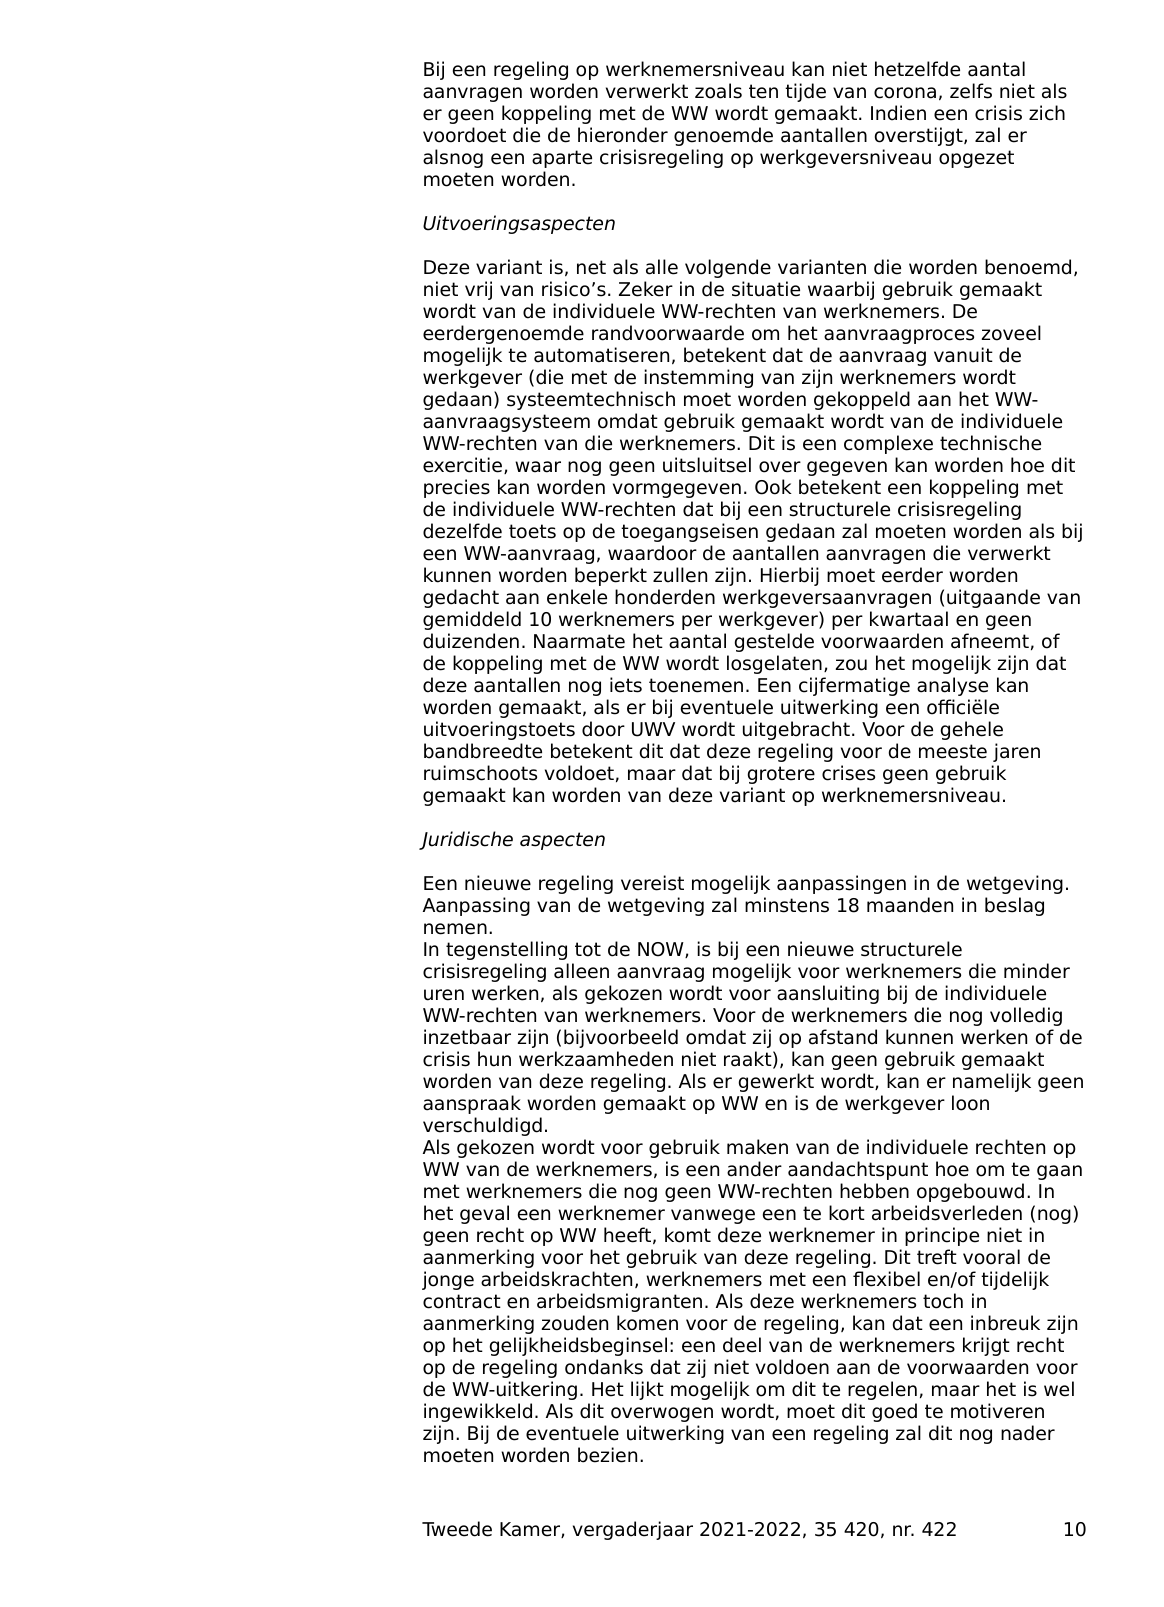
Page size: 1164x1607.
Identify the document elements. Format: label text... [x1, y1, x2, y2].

text Bij een regeling op werknemersniveau kan niet hetzelfde aantal aanvragen worden verwerkt zoals ten tijde van corona, zelfs niet als er geen koppeling met de WW wordt gemaakt. Indien een crisis zich voordoet die de hieronder genoemde aantallen overstijgt, zal er alsnog een aparte crisisregeling op werkgeversniveau opgezet moeten worden. [422, 59, 1087, 191]
text Een nieuwe regeling vereist mogelijk aanpassingen in de wetgeving. Aanpassing van de wetgeving zal minstens 18 maanden in beslag nemen. [422, 873, 1087, 939]
text In tegenstelling tot de NOW, is bij een nieuwe structurele crisisregeling alleen aanvraag mogelijk voor werknemers die minder uren werken, als gekozen wordt voor aansluiting bij de individuele WW-rechten van werknemers. Voor de werknemers die nog volledig inzetbaar zijn (bijvoorbeeld omdat zij op afstand kunnen werken of de crisis hun werkzaamheden niet raakt), kan geen gebruik gemaakt worden van deze regeling. Als er gewerkt wordt, kan er namelijk geen aanspraak worden gemaakt op WW en is de werkgever loon verschuldigd. [422, 939, 1087, 1137]
text Deze variant is, net als alle volgende varianten die worden benoemd, niet vrij van risico’s. Zeker in de situatie waarbij gebruik gemaakt wordt van de individuele WW-rechten van werknemers. De eerdergenoemde randvoorwaarde om het aanvraagproces zoveel mogelijk te automatiseren, betekent dat de aanvraag vanuit de werkgever (die met de instemming van zijn werknemers wordt gedaan) systeemtechnisch moet worden gekoppeld aan het WW-aanvraagsysteem omdat gebruik gemaakt wordt van de individuele WW-rechten van die werknemers. Dit is een complexe technische exercitie, waar nog geen uitsluitsel over gegeven kan worden hoe dit precies kan worden vormgegeven. Ook betekent een koppeling met de individuele WW-rechten dat bij een structurele crisisregeling dezelfde toets op de toegangseisen gedaan zal moeten worden als bij een WW-aanvraag, waardoor de aantallen aanvragen die verwerkt kunnen worden beperkt zullen zijn. Hierbij moet eerder worden gedacht aan enkele honderden werkgeversaanvragen (uitgaande van gemiddeld 10 werknemers per werkgever) per kwartaal en geen duizenden. Naarmate het aantal gestelde voorwaarden afneemt, of de koppeling met de WW wordt losgelaten, zou het mogelijk zijn dat deze aantallen nog iets toenemen. Een cijfermatige analyse kan worden gemaakt, als er bij eventuele uitwerking een officiële uitvoeringstoets door UWV wordt uitgebracht. Voor de gehele bandbreedte betekent dit dat deze regeling voor de meeste jaren ruimschoots voldoet, maar dat bij grotere crises geen gebruik gemaakt kan worden van deze variant op werknemersniveau. [422, 257, 1087, 807]
subtitle Juridische aspecten [422, 829, 1087, 851]
subtitle Uitvoeringsaspecten [422, 213, 1087, 235]
text Als gekozen wordt voor gebruik maken van de individuele rechten op WW van de werknemers, is een ander aandachtspunt hoe om te gaan met werknemers die nog geen WW-rechten hebben opgebouwd. In het geval een werknemer vanwege een te kort arbeidsverleden (nog) geen recht op WW heeft, komt deze werknemer in principe niet in aanmerking voor het gebruik van deze regeling. Dit treft vooral de jonge arbeidskrachten, werknemers met een flexibel en/of tijdelijk contract en arbeidsmigranten. Als deze werknemers toch in aanmerking zouden komen voor de regeling, kan dat een inbreuk zijn op het gelijkheidsbeginsel: een deel van de werknemers krijgt recht op de regeling ondanks dat zij niet voldoen aan de voorwaarden voor de WW-uitkering. Het lijkt mogelijk om dit te regelen, maar het is wel ingewikkeld. Als dit overwogen wordt, moet dit goed te motiveren zijn. Bij de eventuele uitwerking van een regeling zal dit nog nader moeten worden bezien. [422, 1137, 1087, 1467]
